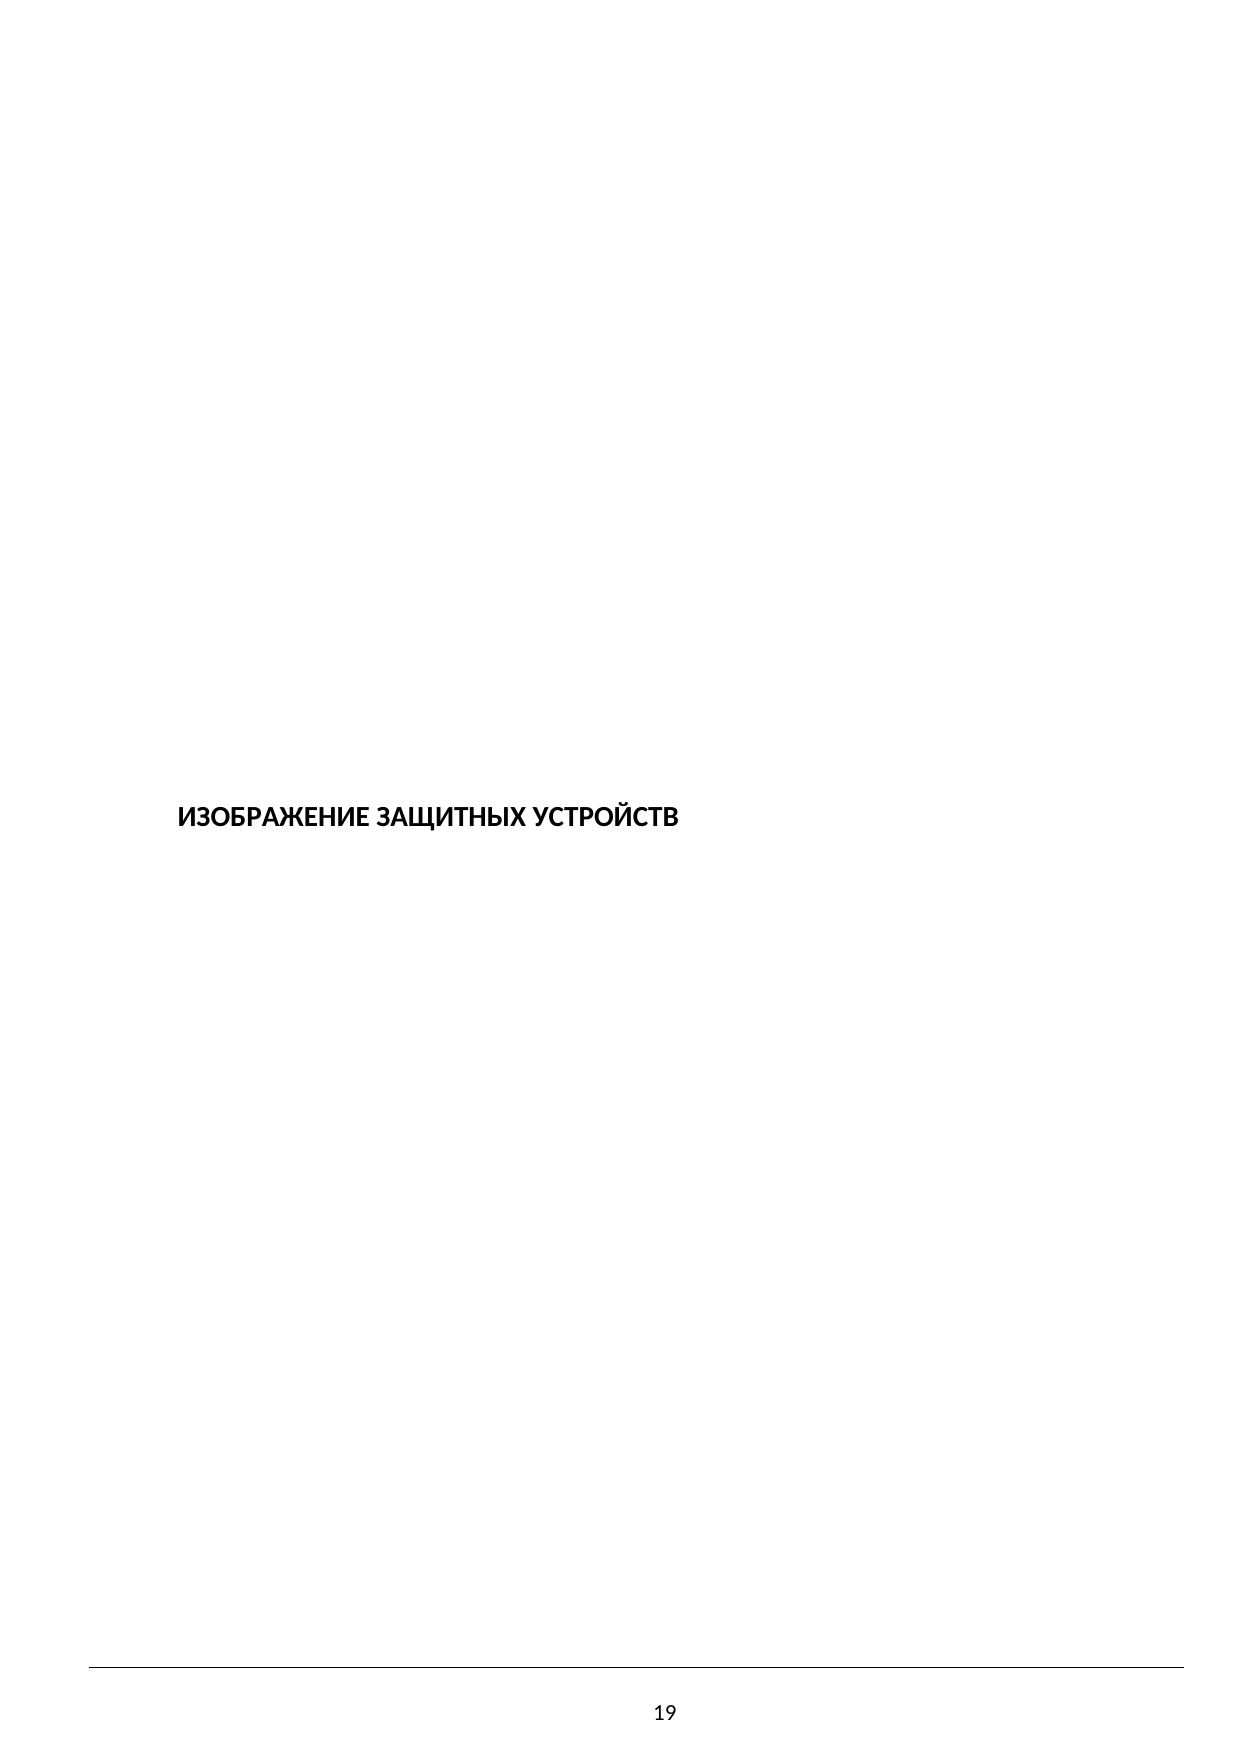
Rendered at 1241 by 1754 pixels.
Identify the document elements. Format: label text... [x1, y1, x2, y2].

text ИЗОБРАЖЕНИЕ ЗАЩИТНЫХ УСТРОЙСТВ [177, 798, 1152, 833]
